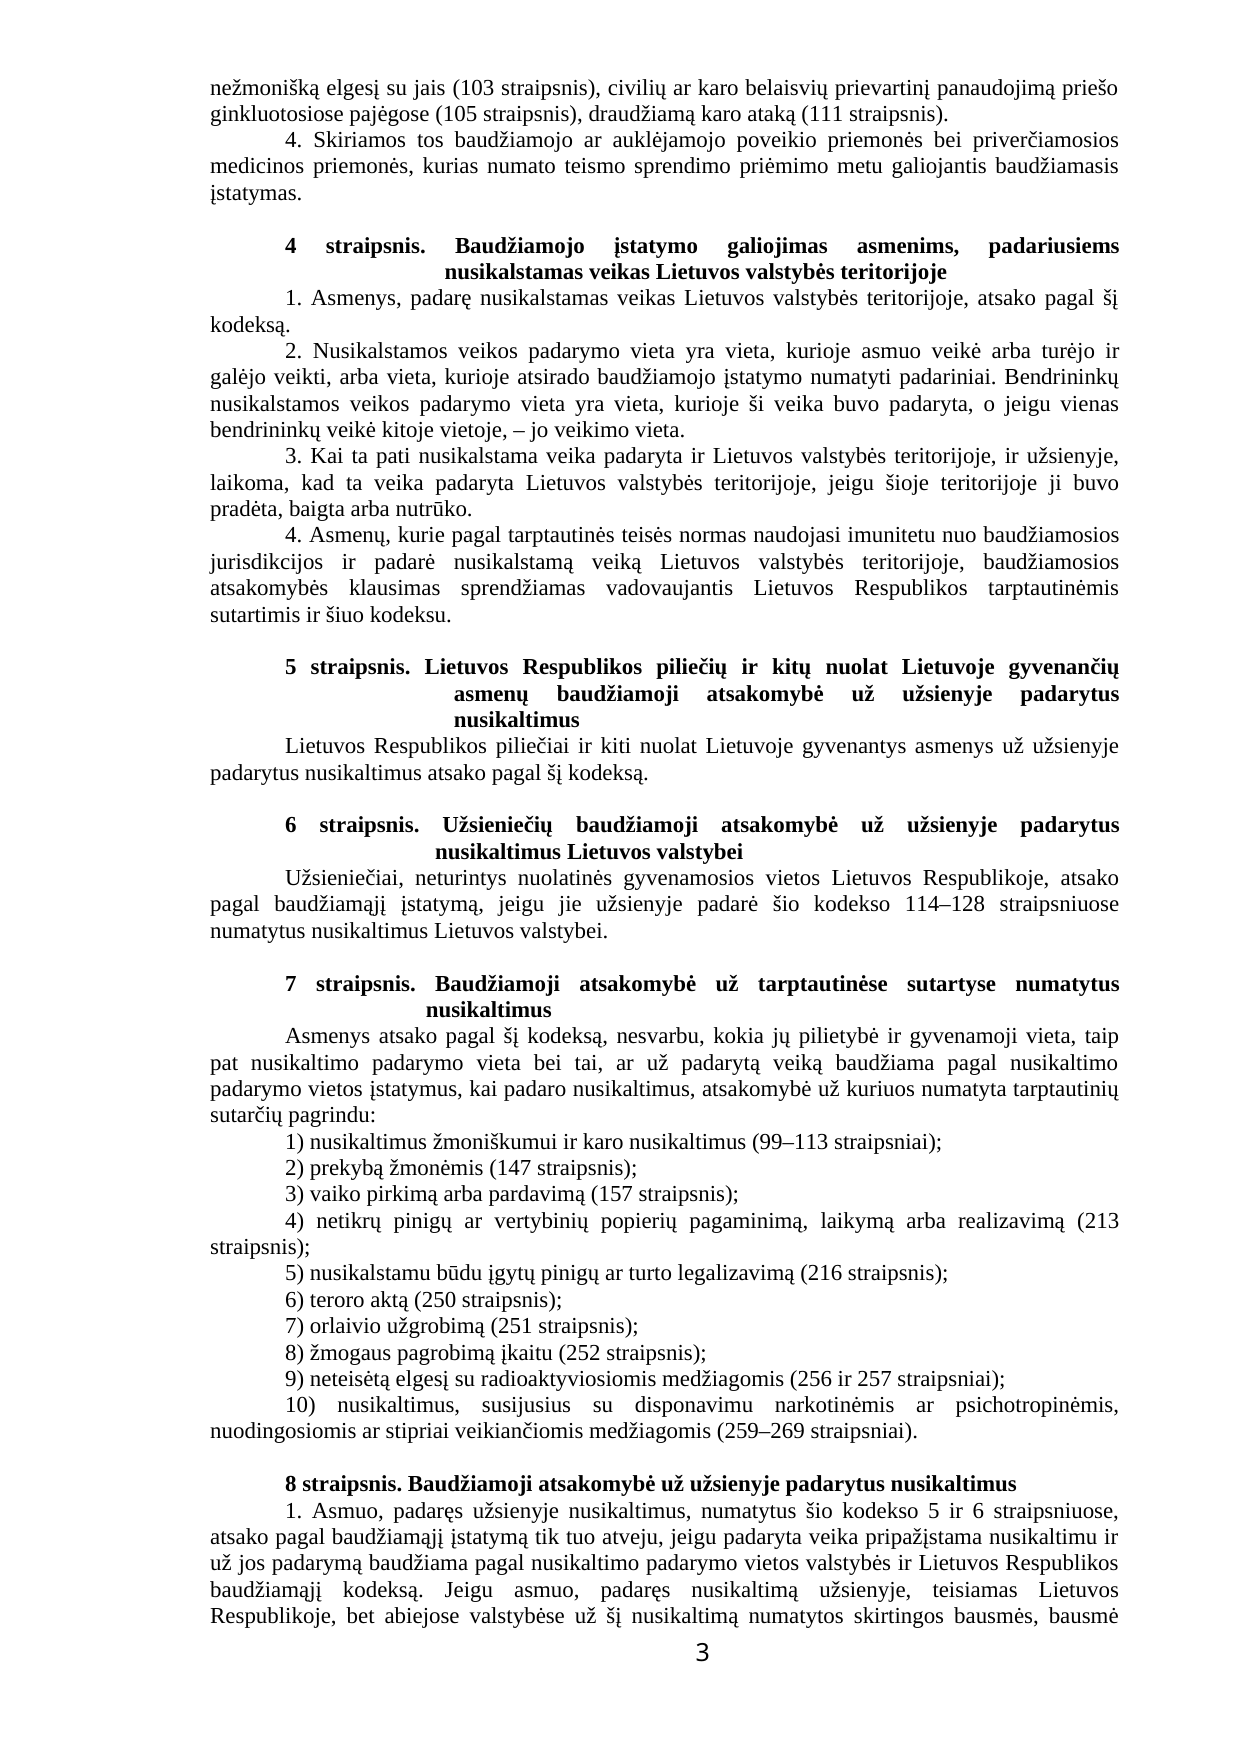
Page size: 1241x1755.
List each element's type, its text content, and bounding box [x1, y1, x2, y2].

text 6 straipsnis. Užsieniečių baudžiamoji atsakomybė už užsienyje padarytus nusikaltimus Lietuvos valstybei [285, 811, 1120, 864]
text 7) orlaivio užgrobimą (251 straipsnis); [210, 1312, 1120, 1338]
text 4) netikrų pinigų ar vertybinių popierių pagaminimą, laikymą arba realizavimą (213 straipsnis); [210, 1207, 1120, 1259]
text 8 straipsnis. Baudžiamoji atsakomybė už užsienyje padarytus nusikaltimus [210, 1470, 1120, 1497]
text 5 straipsnis. Lietuvos Respublikos piliečių ir kitų nuolat Lietuvoje gyvenančių asmenų baudžiamoji atsakomybė už užsienyje padarytus nusikaltimus [285, 653, 1120, 732]
text 2. Nusikalstamos veikos padarymo vieta yra vieta, kurioje asmuo veikė arba turėjo ir galėjo veikti, arba vieta, kurioje atsirado baudžiamojo įstatymo numatyti padariniai. Bendrininkų nusikalstamos veikos padarymo vieta yra vieta, kurioje ši veika buvo padaryta, o jeigu vienas bendrininkų veikė kitoje vietoje, – jo veikimo vieta. [210, 337, 1120, 442]
text 5) nusikalstamu būdu įgytų pinigų ar turto legalizavimą (216 straipsnis); [210, 1259, 1120, 1286]
text 1) nusikaltimus žmoniškumui ir karo nusikaltimus (99–113 straipsniai); [210, 1128, 1120, 1154]
text 6) teroro aktą (250 straipsnis); [210, 1286, 1120, 1312]
text 4 straipsnis. Baudžiamojo įstatymo galiojimas asmenims, padariusiems nusikalstamas veikas Lietuvos valstybės teritorijoje [285, 232, 1120, 284]
text 3. Kai ta pati nusikalstama veika padaryta ir Lietuvos valstybės teritorijoje, ir užsienyje, laikoma, kad ta veika padaryta Lietuvos valstybės teritorijoje, jeigu šioje teritorijoje ji buvo pradėta, baigta arba nutrūko. [210, 442, 1120, 522]
text Asmenys atsako pagal šį kodeksą, nesvarbu, kokia jų pilietybė ir gyvenamoji vieta, taip pat nusikaltimo padarymo vieta bei tai, ar už padarytą veiką baudžiama pagal nusikaltimo padarymo vietos įstatymus, kai padaro nusikaltimus, atsakomybė už kuriuos numatyta tarptautinių sutarčių pagrindu: [210, 1022, 1120, 1128]
text 9) neteisėtą elgesį su radioaktyviosiomis medžiagomis (256 ir 257 straipsniai); [210, 1365, 1120, 1391]
text 2) prekybą žmonėmis (147 straipsnis); [210, 1154, 1120, 1180]
text nežmonišką elgesį su jais (103 straipsnis), civilių ar karo belaisvių prievartinį panaudojimą priešo ginkluotosiose pajėgose (105 straipsnis), draudžiamą karo ataką (111 straipsnis). [210, 73, 1120, 126]
text 7 straipsnis. Baudžiamoji atsakomybė už tarptautinėse sutartyse numatytus nusikaltimus [285, 969, 1120, 1022]
text Užsieniečiai, neturintys nuolatinės gyvenamosios vietos Lietuvos Respublikoje, atsako pagal baudžiamąjį įstatymą, jeigu jie užsienyje padarė šio kodekso 114–128 straipsniuose numatytus nusikaltimus Lietuvos valstybei. [210, 864, 1120, 943]
text 1. Asmuo, padaręs užsienyje nusikaltimus, numatytus šio kodekso 5 ir 6 straipsniuose, atsako pagal baudžiamąjį įstatymą tik tuo atveju, jeigu padaryta veika pripažįstama nusikaltimu ir už jos padarymą baudžiama pagal nusikaltimo padarymo vietos valstybės ir Lietuvos Respublikos baudžiamąjį kodeksą. Jeigu asmuo, padaręs nusikaltimą užsienyje, teisiamas Lietuvos Respublikoje, bet abiejose valstybėse už šį nusikaltimą numatytos skirtingos bausmės, bausmė [210, 1497, 1120, 1628]
text 4. Asmenų, kurie pagal tarptautinės teisės normas naudojasi imunitetu nuo baudžiamosios jurisdikcijos ir padarė nusikalstamą veiką Lietuvos valstybės teritorijoje, baudžiamosios atsakomybės klausimas sprendžiamas vadovaujantis Lietuvos Respublikos tarptautinėmis sutartimis ir šiuo kodeksu. [210, 522, 1120, 627]
text 3) vaiko pirkimą arba pardavimą (157 straipsnis); [210, 1180, 1120, 1207]
text 1. Asmenys, padarę nusikalstamas veikas Lietuvos valstybės teritorijoje, atsako pagal šį kodeksą. [210, 284, 1120, 337]
text 4. Skiriamos tos baudžiamojo ar auklėjamojo poveikio priemonės bei priverčiamosios medicinos priemonės, kurias numato teismo sprendimo priėmimo metu galiojantis baudžiamasis įstatymas. [210, 126, 1120, 205]
text Lietuvos Respublikos piliečiai ir kiti nuolat Lietuvoje gyvenantys asmenys už užsienyje padarytus nusikaltimus atsako pagal šį kodeksą. [210, 732, 1120, 785]
text 10) nusikaltimus, susijusius su disponavimu narkotinėmis ar psichotropinėmis, nuodingosiomis ar stipriai veikiančiomis medžiagomis (259–269 straipsniai). [210, 1391, 1120, 1444]
text 8) žmogaus pagrobimą įkaitu (252 straipsnis); [210, 1338, 1120, 1365]
